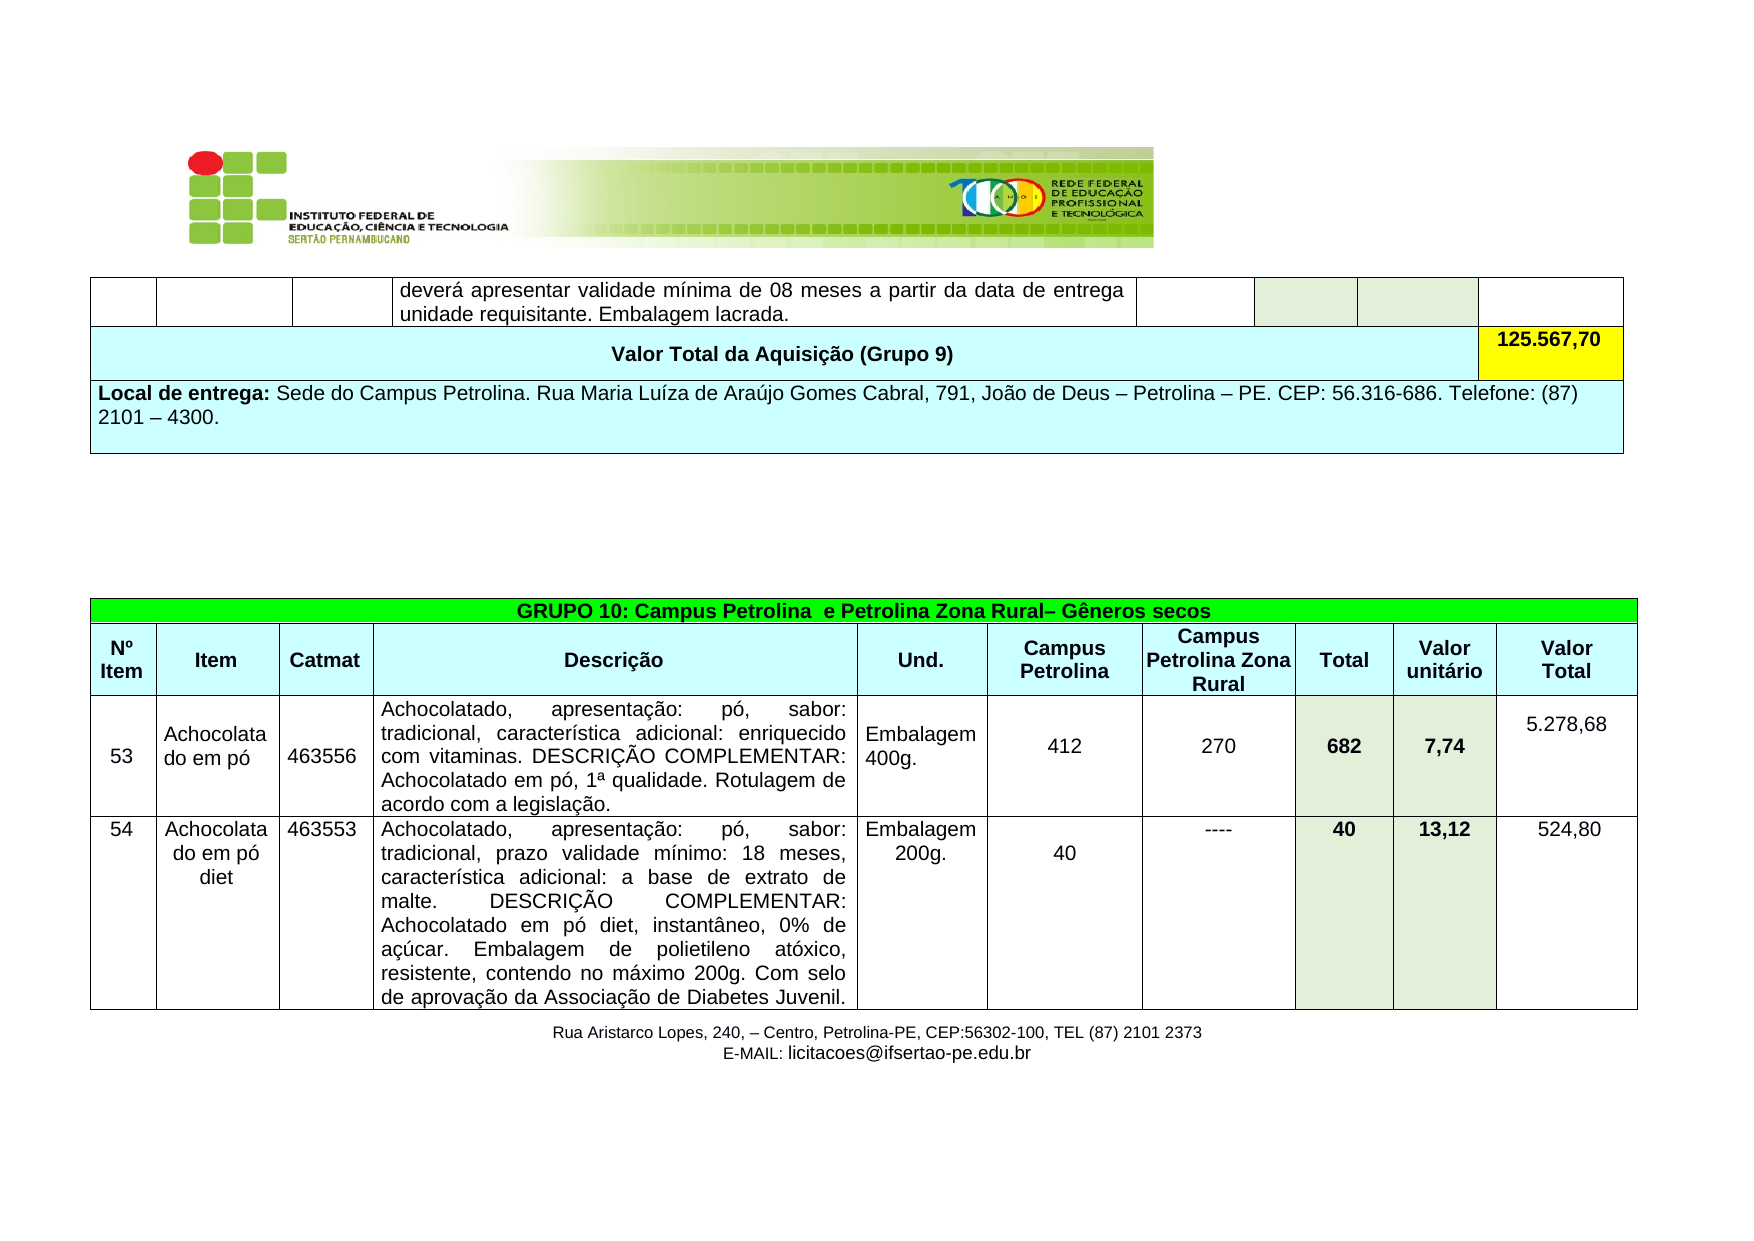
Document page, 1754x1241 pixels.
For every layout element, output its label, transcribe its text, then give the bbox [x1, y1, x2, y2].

table_cell Campus Petrolina [988, 624, 1142, 695]
table_cell [1358, 278, 1478, 326]
table_cell 463556 [280, 696, 373, 816]
table_cell Und. [858, 624, 987, 695]
table_cell 5.278,68 [1497, 696, 1637, 816]
table_cell 412 [988, 696, 1142, 816]
table_cell Valor Total [1497, 624, 1637, 695]
table_cell [157, 278, 292, 326]
table_cell [1255, 278, 1357, 326]
table_cell 54 [91, 817, 156, 1009]
table_cell deverá apresentar validade mínima de 08 meses a partir da data de entrega unidade requisitante. Embalagem lacrada. [393, 278, 1136, 326]
table_cell Descrição [374, 624, 857, 695]
table_cell 7,74 [1394, 696, 1496, 816]
table_cell 524,80 [1497, 817, 1637, 1009]
table_cell Item [157, 624, 279, 695]
table_cell Valor unitário [1394, 624, 1496, 695]
table_cell Total [1296, 624, 1393, 695]
table_cell [293, 278, 392, 326]
table_cell [1479, 278, 1623, 326]
table_cell 125.567,70 [1479, 327, 1623, 380]
table_cell [91, 278, 156, 326]
table_cell Campus Petrolina Zona Rural [1143, 624, 1295, 695]
table_cell 682 [1296, 696, 1393, 816]
table_cell Nº Item [91, 624, 156, 695]
table_cell [1137, 278, 1254, 326]
table_cell 40 [1296, 817, 1393, 1009]
table_cell 53 [91, 696, 156, 816]
table_cell 463553 [280, 817, 373, 1009]
table_cell Catmat [280, 624, 373, 695]
table_cell Valor Total da Aquisição (Grupo 9) [91, 327, 1478, 380]
table_cell Local de entrega: Sede do Campus Petrolina. Rua Maria Luíza de Araújo Gomes Cabral, 791, João de Deus – Petrolina – PE. CEP: 56.316-686. Telefone: (87) 2101 – 4300. [91, 381, 1623, 453]
table_cell 270 [1143, 696, 1295, 816]
table_cell Achocolatado, apresentação: pó, sabor: tradicional, prazo validade mínimo: 18 meses, característica adicional: a base de extrato de malte. DESCRIÇÃO COMPLEMENTAR: Achocolatado em pó diet, instantâneo, 0% de açúcar. Embalagem de polietileno atóxico, resistente, contendo no máximo 200g. Com selo de aprovação da Associação de Diabetes Juvenil. [374, 817, 857, 1009]
table_cell ---- [1143, 817, 1295, 1009]
table_cell 40 [988, 817, 1142, 1009]
table_header GRUPO 10: Campus Petrolina e Petrolina Zona Rural– Gêneros secos [91, 599, 1637, 622]
table_cell Achocolatado em pó [157, 696, 279, 816]
picture [177, 147, 1154, 248]
table_cell Achocolatado, apresentação: pó, sabor: tradicional, característica adicional: enriquecido com vitaminas. DESCRIÇÃO COMPLEMENTAR: Achocolatado em pó, 1ª qualidade. Rotulagem de acordo com a legislação. [374, 696, 857, 816]
table_cell Embalagem 200g. [858, 817, 987, 1009]
table_cell Achocolatado em pó diet [157, 817, 279, 1009]
table_cell Embalagem 400g. [858, 696, 987, 816]
table_cell 13,12 [1394, 817, 1496, 1009]
